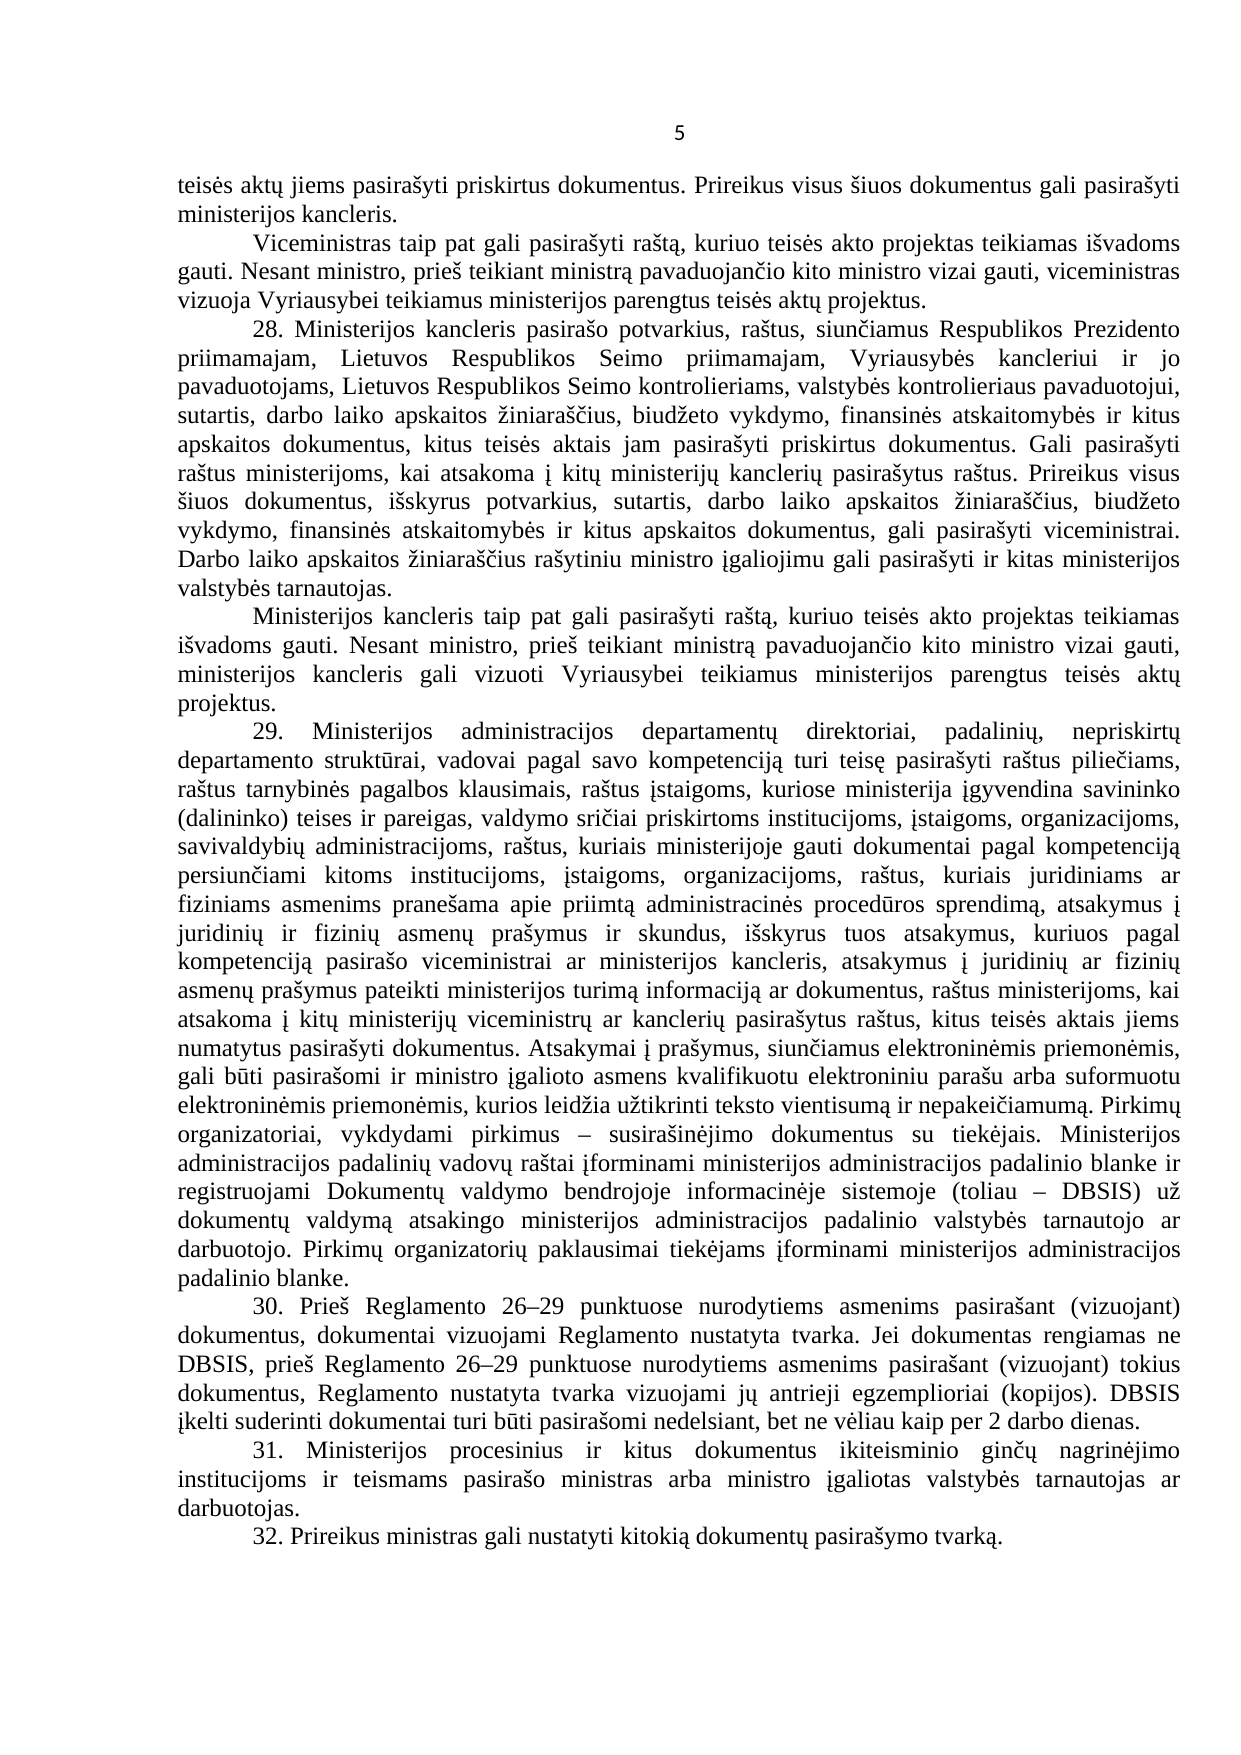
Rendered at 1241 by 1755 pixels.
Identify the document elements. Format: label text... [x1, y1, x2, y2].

text Viceministras taip pat gali pasirašyti raštą, kuriuo teisės akto projektas teikiamas išvadoms gauti. Nesant ministro, prieš teikiant ministrą pavaduojančio kito ministro vizai gauti, viceministras vizuoja Vyriausybei teikiamus ministerijos parengtus teisės aktų projektus. [177, 228, 1181, 314]
text 28. Ministerijos kancleris pasirašo potvarkius, raštus, siunčiamus Respublikos Prezidento priimamajam, Lietuvos Respublikos Seimo priimamajam, Vyriausybės kancleriui ir jo pavaduotojams, Lietuvos Respublikos Seimo kontrolieriams, valstybės kontrolieriaus pavaduotojui, sutartis, darbo laiko apskaitos žiniaraščius, biudžeto vykdymo, finansinės atskaitomybės ir kitus apskaitos dokumentus, kitus teisės aktais jam pasirašyti priskirtus dokumentus. Gali pasirašyti raštus ministerijoms, kai atsakoma į kitų ministerijų kanclerių pasirašytus raštus. Prireikus visus šiuos dokumentus, išskyrus potvarkius, sutartis, darbo laiko apskaitos žiniaraščius, biudžeto vykdymo, finansinės atskaitomybės ir kitus apskaitos dokumentus, gali pasirašyti viceministrai. Darbo laiko apskaitos žiniaraščius rašytiniu ministro įgaliojimu gali pasirašyti ir kitas ministerijos valstybės tarnautojas. [177, 314, 1181, 601]
text teisės aktų jiems pasirašyti priskirtus dokumentus. Prireikus visus šiuos dokumentus gali pasirašyti ministerijos kancleris. [177, 170, 1181, 228]
text 30. Prieš Reglamento 26–29 punktuose nurodytiems asmenims pasirašant (vizuojant) dokumentus, dokumentai vizuojami Reglamento nustatyta tvarka. Jei dokumentas rengiamas ne DBSIS, prieš Reglamento 26–29 punktuose nurodytiems asmenims pasirašant (vizuojant) tokius dokumentus, Reglamento nustatyta tvarka vizuojami jų antrieji egzemplioriai (kopijos). DBSIS įkelti suderinti dokumentai turi būti pasirašomi nedelsiant, bet ne vėliau kaip per 2 darbo dienas. [177, 1291, 1181, 1435]
text 32. Prireikus ministras gali nustatyti kitokią dokumentų pasirašymo tvarką. [177, 1521, 1181, 1550]
text 31. Ministerijos procesinius ir kitus dokumentus ikiteisminio ginčų nagrinėjimo institucijoms ir teismams pasirašo ministras arba ministro įgaliotas valstybės tarnautojas ar darbuotojas. [177, 1435, 1181, 1521]
text 29. Ministerijos administracijos departamentų direktoriai, padalinių, nepriskirtų departamento struktūrai, vadovai pagal savo kompetenciją turi teisę pasirašyti raštus piliečiams, raštus tarnybinės pagalbos klausimais, raštus įstaigoms, kuriose ministerija įgyvendina savininko (dalininko) teises ir pareigas, valdymo sričiai priskirtoms institucijoms, įstaigoms, organizacijoms, savivaldybių administracijoms, raštus, kuriais ministerijoje gauti dokumentai pagal kompetenciją persiunčiami kitoms institucijoms, įstaigoms, organizacijoms, raštus, kuriais juridiniams ar fiziniams asmenims pranešama apie priimtą administracinės procedūros sprendimą, atsakymus į juridinių ir fizinių asmenų prašymus ir skundus, išskyrus tuos atsakymus, kuriuos pagal kompetenciją pasirašo viceministrai ar ministerijos kancleris, atsakymus į juridinių ar fizinių asmenų prašymus pateikti ministerijos turimą informaciją ar dokumentus, raštus ministerijoms, kai atsakoma į kitų ministerijų viceministrų ar kanclerių pasirašytus raštus, kitus teisės aktais jiems numatytus pasirašyti dokumentus. Atsakymai į prašymus, siunčiamus elektroninėmis priemonėmis, gali būti pasirašomi ir ministro įgalioto asmens kvalifikuotu elektroniniu parašu arba suformuotu elektroninėmis priemonėmis, kurios leidžia užtikrinti teksto vientisumą ir nepakeičiamumą. Pirkimų organizatoriai, vykdydami pirkimus – susirašinėjimo dokumentus su tiekėjais. Ministerijos administracijos padalinių vadovų raštai įforminami ministerijos administracijos padalinio blanke ir registruojami Dokumentų valdymo bendrojoje informacinėje sistemoje (toliau – DBSIS) už dokumentų valdymą atsakingo ministerijos administracijos padalinio valstybės tarnautojo ar darbuotojo. Pirkimų organizatorių paklausimai tiekėjams įforminami ministerijos administracijos padalinio blanke. [177, 716, 1181, 1291]
text Ministerijos kancleris taip pat gali pasirašyti raštą, kuriuo teisės akto projektas teikiamas išvadoms gauti. Nesant ministro, prieš teikiant ministrą pavaduojančio kito ministro vizai gauti, ministerijos kancleris gali vizuoti Vyriausybei teikiamus ministerijos parengtus teisės aktų projektus. [177, 601, 1181, 716]
